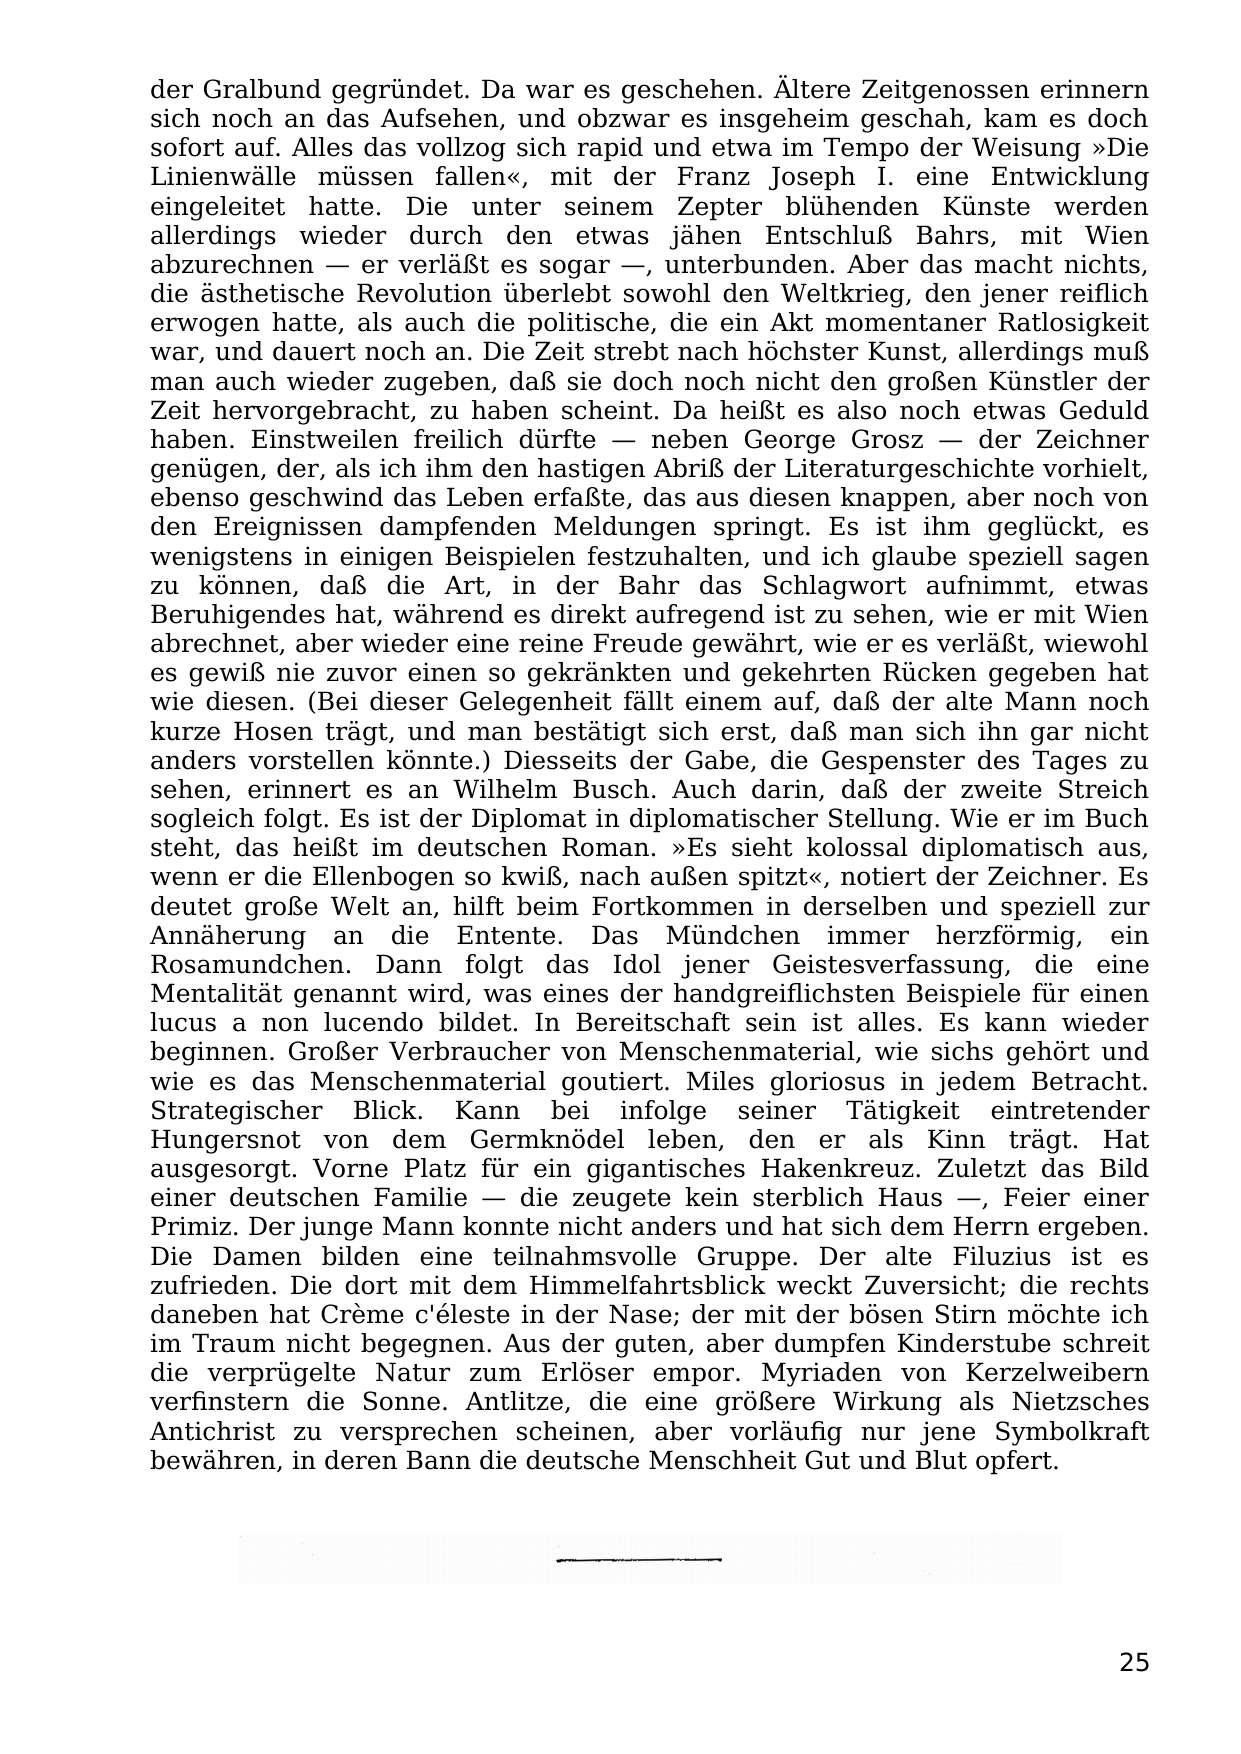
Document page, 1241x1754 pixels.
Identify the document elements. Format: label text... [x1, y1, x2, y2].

text der Gralbund gegründet. Da war es geschehen. Ältere Zeitgenossen erinnern sich noch an das Aufsehen, und obzwar es insgeheim geschah, kam es doch sofort auf. Alles das vollzog sich rapid und etwa im Tempo der Weisung »Die Linienwälle müssen fallen«, mit der Franz Joseph I. eine Entwicklung eingeleitet hatte. Die unter seinem Zepter blühenden Künste werden allerdings wieder durch den etwas jähen Entschluß Bahrs, mit Wien abzurechnen — er verläßt es sogar —, unterbunden. Aber das macht nichts, die ästhetische Revolution überlebt sowohl den Weltkrieg, den jener reiflich erwogen hatte, als auch die politische, die ein Akt momentaner Ratlosigkeit war, und dauert noch an. Die Zeit strebt nach höchster Kunst, allerdings muß man auch wieder zugeben, daß sie doch noch nicht den großen Künstler der Zeit hervorgebracht, zu haben scheint. Da heißt es also noch etwas Geduld haben. Einstweilen freilich dürfte — neben George Grosz — der Zeichner genügen, der, als ich ihm den hastigen Abriß der Literaturgeschichte vorhielt, ebenso geschwind das Leben erfaßte, das aus diesen knappen, aber noch von den Ereignissen dampfenden Meldungen springt. Es ist ihm geglückt, es wenigstens in einigen Beispielen festzuhalten, und ich glaube speziell sagen zu können, daß die Art, in der Bahr das Schlagwort aufnimmt, etwas Beruhigendes hat, während es direkt aufregend ist zu sehen, wie er mit Wien abrechnet, aber wieder eine reine Freude gewährt, wie er es verläßt, wiewohl es gewiß nie zuvor einen so gekränkten und gekehrten Rücken gegeben hat wie diesen. (Bei dieser Gelegenheit fällt einem auf, daß der alte Mann noch kurze Hosen trägt, und man bestätigt sich erst, daß man sich ihn gar nicht anders vorstellen könnte.) Diesseits der Gabe, die Gespenster des Tages zu sehen, erinnert es an Wilhelm Busch. Auch darin, daß der zweite Streich sogleich folgt. Es ist der Diplomat in diplomatischer Stellung. Wie er im Buch steht, das heißt im deutschen Roman. »Es sieht kolossal diplomatisch aus, wenn er die Ellenbogen so kwiß, nach außen spitzt«, notiert der Zeichner. Es deutet große Welt an, hilft beim Fortkommen in derselben und speziell zur Annäherung an die Entente. Das Mündchen immer herzförmig, ein Rosamundchen. Dann folgt das Idol jener Geistesverfassung, die eine Mentalität genannt wird, was eines der handgreiflichsten Beispiele für einen lucus a non lucendo bildet. In Bereitschaft sein ist alles. Es kann wieder beginnen. Großer Verbraucher von Menschenmaterial, wie sichs gehört und wie es das Menschenmaterial goutiert. Miles gloriosus in jedem Betracht. Strategischer Blick. Kann bei infolge seiner Tätigkeit eintretender Hungersnot von dem Germknödel leben, den er als Kinn trägt. Hat ausgesorgt. Vorne Platz für ein gigantisches Hakenkreuz. Zuletzt das Bild einer deutschen Familie — die zeugete kein sterblich Haus —, Feier einer Primiz. Der junge Mann konnte nicht anders und hat sich dem Herrn ergeben. Die Damen bilden eine teilnahmsvolle Gruppe. Der alte Filuzius ist es zufrieden. Die dort mit dem Himmelfahrtsblick weckt Zuversicht; die rechts daneben hat Crème c'éleste in der Nase; der mit der bösen Stirn möchte ich im Traum nicht begegnen. Aus der guten, aber dumpfen Kinderstube schreit die verprügelte Natur zum Erlöser empor. Myriaden von Kerzelweibern verfinstern die Sonne. Antlitze, die eine größere Wirkung als Nietzsches Antichrist zu versprechen scheinen, aber vorläufig nur jene Symbolkraft bewähren, in deren Bann die deutsche Menschheit Gut und Blut opfert. [150, 75, 1151, 1475]
picture [237, 1533, 1063, 1584]
